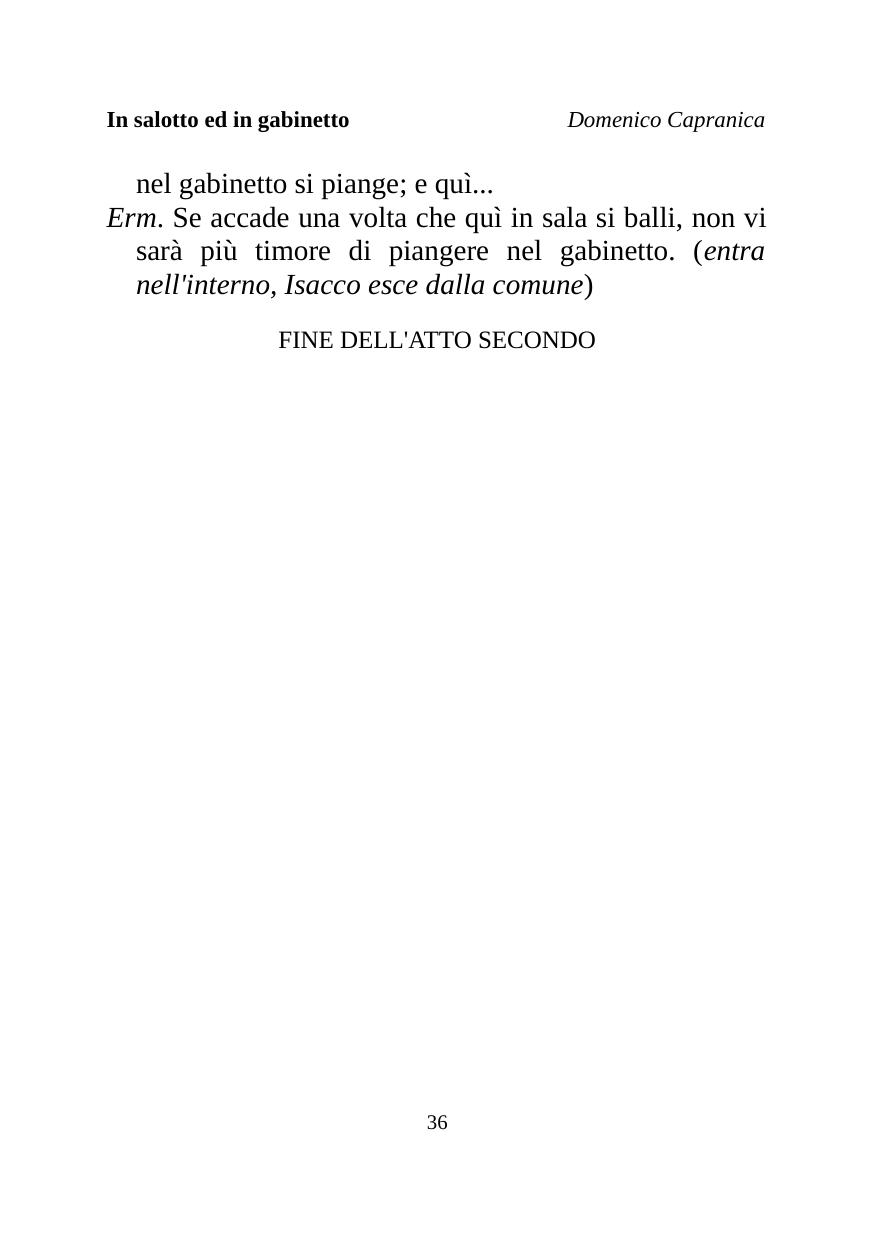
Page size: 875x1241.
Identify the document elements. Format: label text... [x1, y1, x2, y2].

text FINE DELL'ATTO SECONDO [106, 325, 768, 354]
text nel gabinetto si piange; e quì... [106, 166, 768, 200]
text Erm. Se accade una volta che quì in sala si balli, non vi sarà più timore di piangere nel gabinetto. (entra nell'interno, Isacco esce dalla comune) [106, 200, 768, 300]
